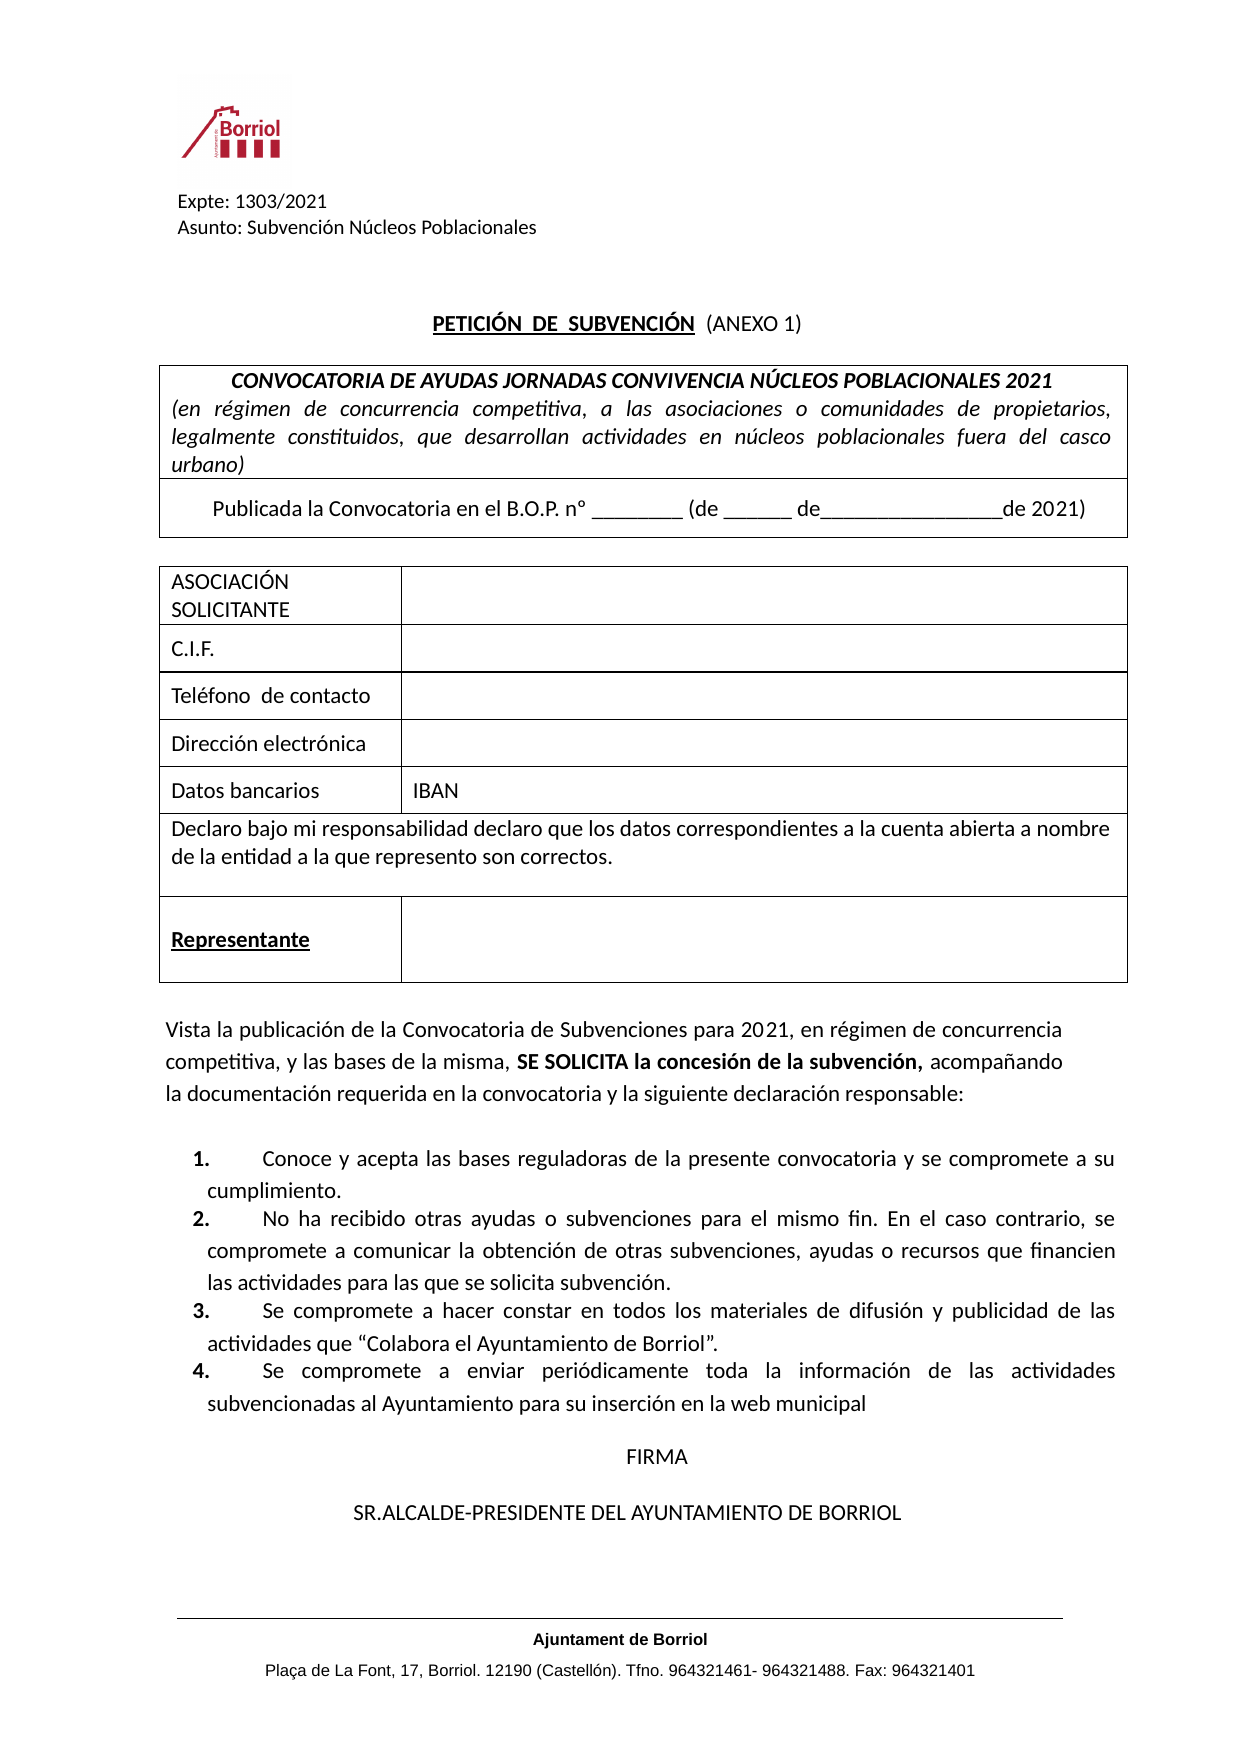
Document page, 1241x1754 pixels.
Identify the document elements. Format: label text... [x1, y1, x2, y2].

table_cell Se compromete a hacer constar en todos los materiales de difusión y publicidad de las actividades que “Colabora el Ayuntamiento de Borriol”. [177, 1296, 1128, 1357]
table_cell [402, 720, 1127, 766]
table_cell Teléfono de contacto [160, 673, 401, 719]
table_cell Declaro bajo mi responsabilidad declaro que los datos correspondientes a la cuenta abierta a nombre de la entidad a la que represento son correctos. [160, 814, 1127, 896]
table_cell Datos bancarios [160, 767, 401, 813]
table_cell C.I.F. [160, 625, 401, 671]
table_cell Dirección electrónica [160, 720, 401, 766]
table_header [402, 567, 1127, 624]
table_cell [402, 897, 1127, 982]
table_cell Publicada la Convocatoria en el B.O.P. nº ________ (de ______ de________________de 2021) [160, 479, 1127, 537]
text Vista la publicación de la Convocatoria de Subvenciones para 2021, en régimen de concurrencia competitiva, y las bases de la misma, SE SOLICITA la concesión de la subvención, acompañando la documentación requerida en la convocatoria y la siguiente declaración responsable: [165, 1015, 1063, 1107]
table_header CONVOCATORIA DE AYUDAS JORNADAS CONVIVENCIA NÚCLEOS POBLACIONALES 2021 (en régimen de concurrencia competitiva, a las asociaciones o comunidades de propietarios, legalmente constituidos, que desarrollan actividades en núcleos poblacionales fuera del casco urbano) [160, 366, 1127, 478]
picture [177, 74, 292, 189]
table_cell [402, 673, 1127, 719]
text PETICIÓN DE SUBVENCIÓN (ANEXO 1) [177, 309, 1057, 337]
text FIRMA [192, 1442, 1122, 1470]
table_header Conoce y acepta las bases reguladoras de la presente convocatoria y se compromete a su cumplimiento. [177, 1144, 1128, 1204]
table_cell No ha recibido otras ayudas o subvenciones para el mismo fin. En el caso contrario, se compromete a comunicar la obtención de otras subvenciones, ayudas o recursos que financien las actividades para las que se solicita subvención. [177, 1204, 1128, 1296]
text SR.ALCALDE-PRESIDENTE DEL AYUNTAMIENTO DE BORRIOL [192, 1498, 1063, 1526]
table_cell [402, 625, 1127, 671]
table_cell Representante [160, 897, 401, 982]
table_cell IBAN [402, 767, 1127, 813]
table_cell Se compromete a enviar periódicamente toda la información de las actividades subvencionadas al Ayuntamiento para su inserción en la web municipal [177, 1357, 1128, 1417]
table_header ASOCIACIÓN SOLICITANTE [160, 567, 401, 624]
